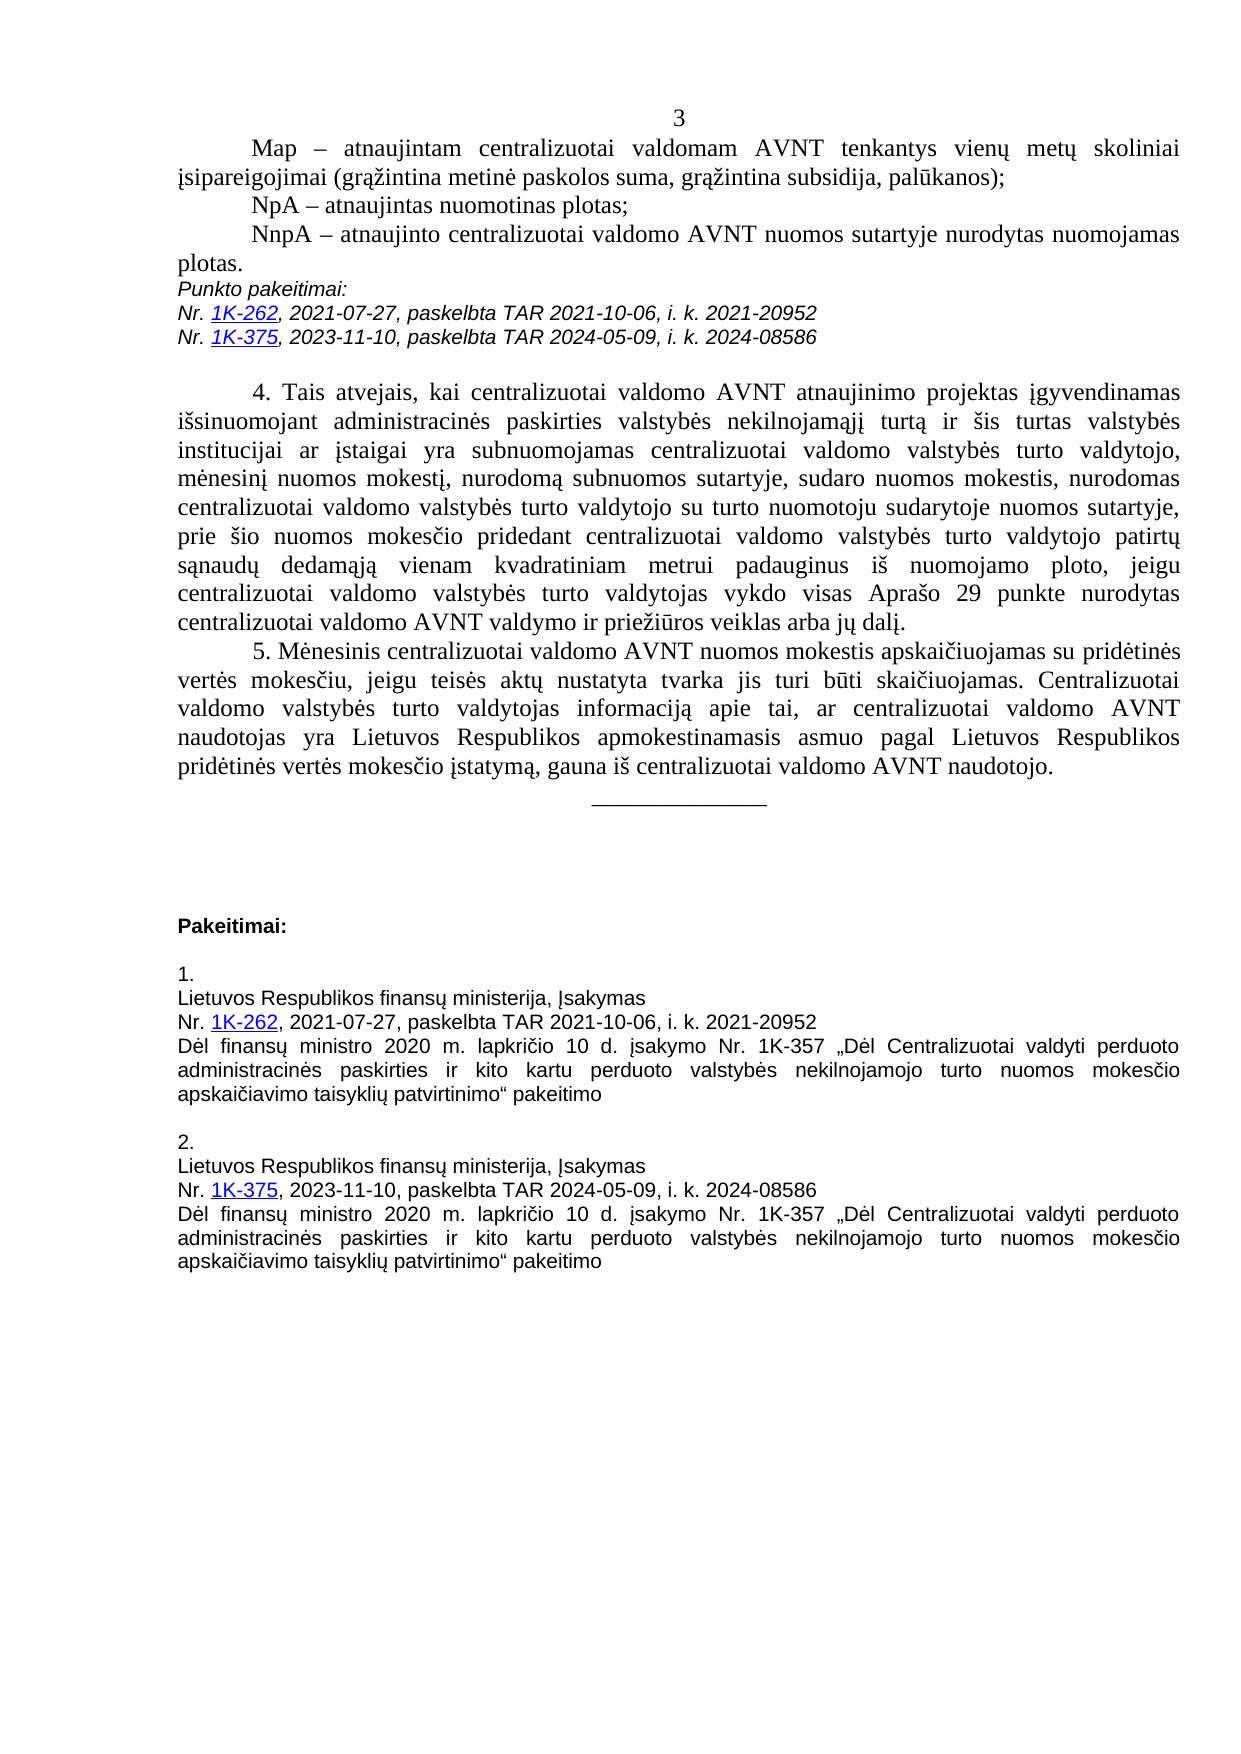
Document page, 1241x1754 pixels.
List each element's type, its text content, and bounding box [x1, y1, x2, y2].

text Lietuvos Respublikos finansų ministerija, Įsakymas [177, 986, 1181, 1010]
text NnpA – atnaujinto centralizuotai valdomo AVNT nuomos sutartyje nurodytas nuomojamas plotas. [177, 219, 1181, 277]
text Pakeitimai: [177, 914, 1181, 938]
text Lietuvos Respublikos finansų ministerija, Įsakymas [177, 1153, 1181, 1177]
text Dėl finansų ministro 2020 m. lapkričio 10 d. įsakymo Nr. 1K-357 „Dėl Centralizuotai valdyti perduoto administracinės paskirties ir kito kartu perduoto valstybės nekilnojamojo turto nuomos mokesčio apskaičiavimo taisyklių patvirtinimo“ pakeitimo [177, 1034, 1181, 1106]
text 2. [177, 1129, 1181, 1153]
text Dėl finansų ministro 2020 m. lapkričio 10 d. įsakymo Nr. 1K-357 „Dėl Centralizuotai valdyti perduoto administracinės paskirties ir kito kartu perduoto valstybės nekilnojamojo turto nuomos mokesčio apskaičiavimo taisyklių patvirtinimo“ pakeitimo [177, 1201, 1181, 1273]
text Nr. 1K-375, 2023-11-10, paskelbta TAR 2024-05-09, i. k. 2024-08586 [177, 324, 1181, 348]
text Punkto pakeitimai: [177, 277, 1181, 301]
text NpA – atnaujintas nuomotinas plotas; [177, 190, 1181, 219]
text Nr. 1K-375, 2023-11-10, paskelbta TAR 2024-05-09, i. k. 2024-08586 [177, 1177, 1181, 1201]
text 4. Tais atvejais, kai centralizuotai valdomo AVNT atnaujinimo projektas įgyvendinamas išsinuomojant administracinės paskirties valstybės nekilnojamąjį turtą ir šis turtas valstybės institucijai ar įstaigai yra subnuomojamas centralizuotai valdomo valstybės turto valdytojo, mėnesinį nuomos mokestį, nurodomą subnuomos sutartyje, sudaro nuomos mokestis, nurodomas centralizuotai valdomo valstybės turto valdytojo su turto nuomotoju sudarytoje nuomos sutartyje, prie šio nuomos mokesčio pridedant centralizuotai valdomo valstybės turto valdytojo patirtų sąnaudų dedamąją vienam kvadratiniam metrui padauginus iš nuomojamo ploto, jeigu centralizuotai valdomo valstybės turto valdytojas vykdo visas Aprašo 29 punkte nurodytas centralizuotai valdomo AVNT valdymo ir priežiūros veiklas arba jų dalį. [177, 377, 1181, 636]
text Nr. 1K-262, 2021-07-27, paskelbta TAR 2021-10-06, i. k. 2021-20952 [177, 1010, 1181, 1034]
text Nr. 1K-262, 2021-07-27, paskelbta TAR 2021-10-06, i. k. 2021-20952 [177, 301, 1181, 324]
text ______________ [177, 780, 1181, 808]
text Map – atnaujintam centralizuotai valdomam AVNT tenkantys vienų metų skoliniai įsipareigojimai (grąžintina metinė paskolos suma, grąžintina subsidija, palūkanos); [177, 133, 1181, 190]
text 5. Mėnesinis centralizuotai valdomo AVNT nuomos mokestis apskaičiuojamas su pridėtinės vertės mokesčiu, jeigu teisės aktų nustatyta tvarka jis turi būti skaičiuojamas. Centralizuotai valdomo valstybės turto valdytojas informaciją apie tai, ar centralizuotai valdomo AVNT naudotojas yra Lietuvos Respublikos apmokestinamasis asmuo pagal Lietuvos Respublikos pridėtinės vertės mokesčio įstatymą, gauna iš centralizuotai valdomo AVNT naudotojo. [177, 636, 1181, 780]
text 1. [177, 962, 1181, 986]
